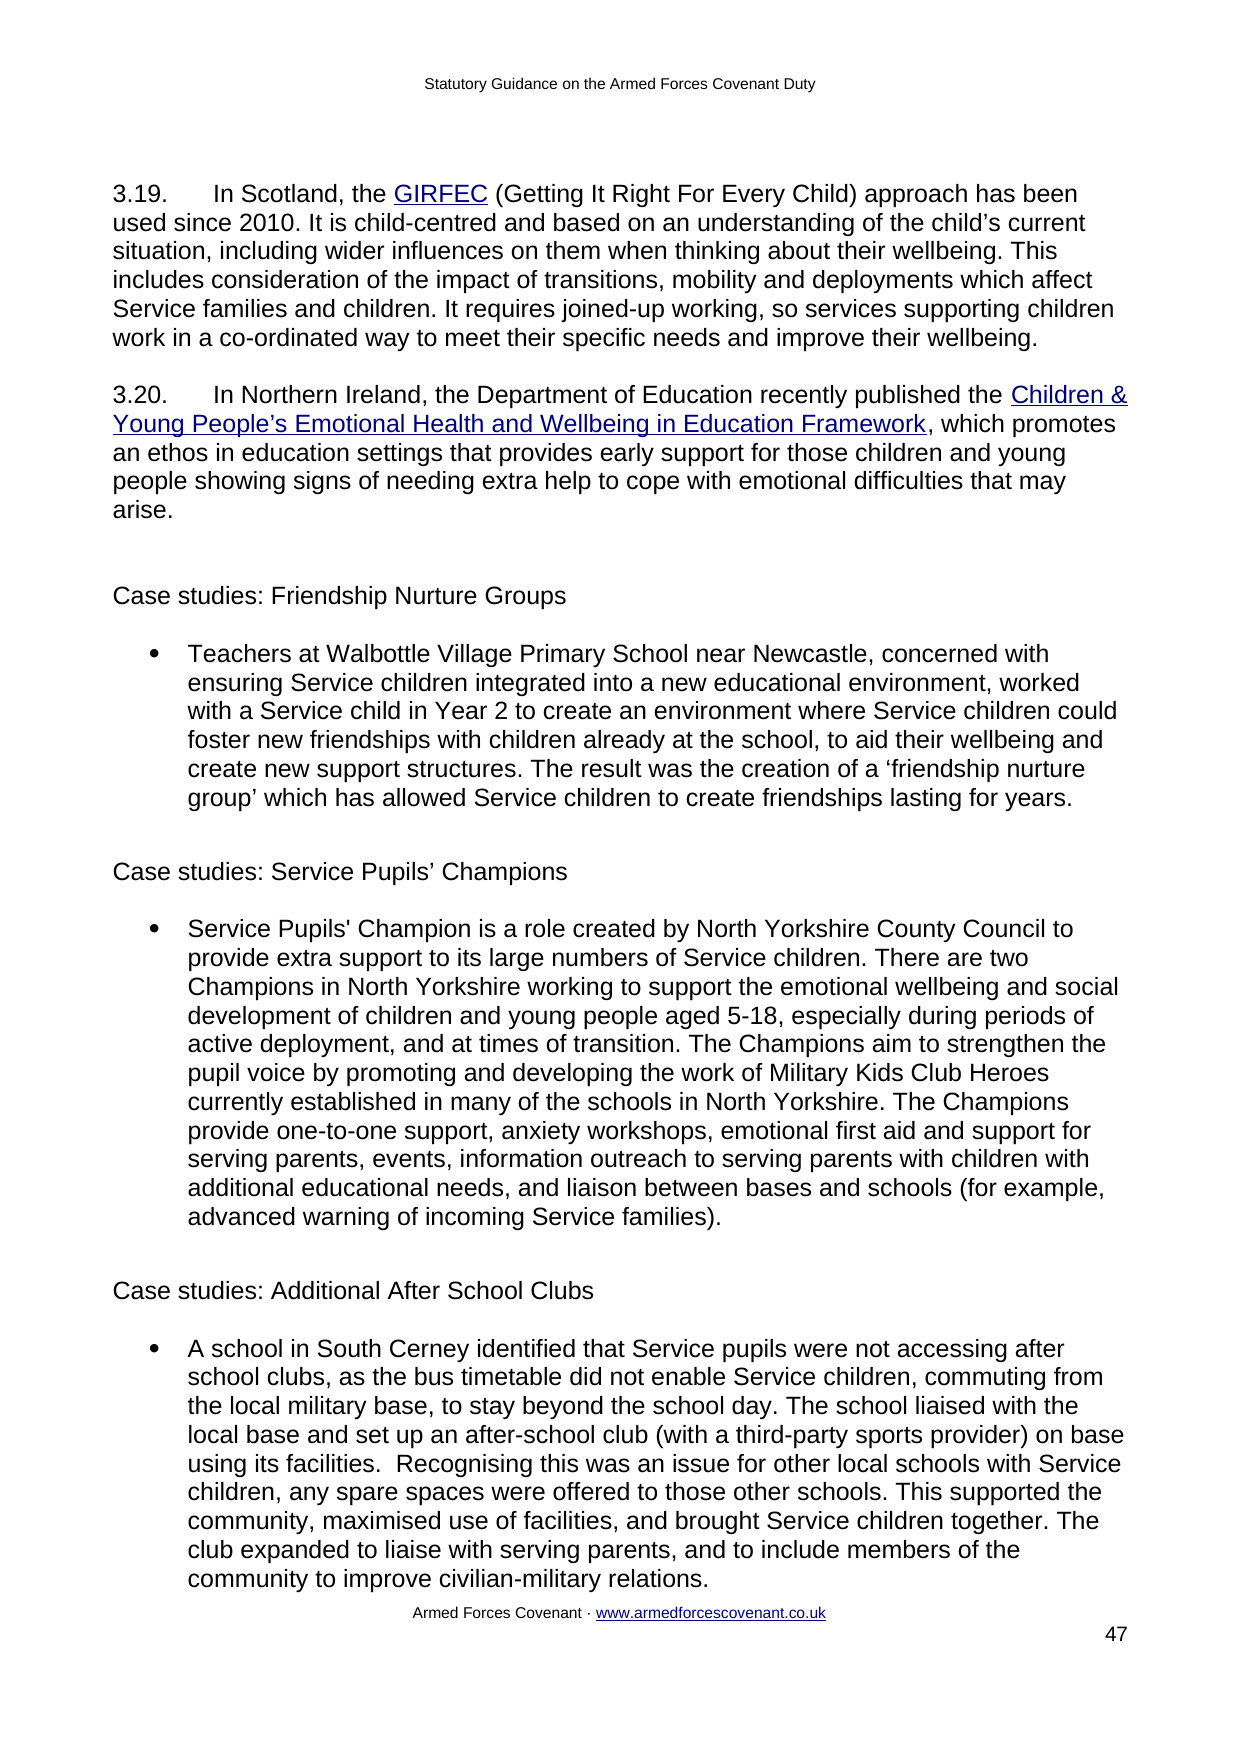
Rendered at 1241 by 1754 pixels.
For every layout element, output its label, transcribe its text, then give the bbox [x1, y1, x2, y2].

subtitle Case studies: Friendship Nurture Groups [112, 581, 1128, 610]
list Service Pupils' Champion is a role created by North Yorkshire County Council to provide extra support to its large numbers of Service children. There are two Champions in North Yorkshire working to support the emotional wellbeing and social development of children and young people aged 5-18, especially during periods of active deployment, and at times of transition. The Champions aim to strengthen the pupil voice by promoting and developing the work of Military Kids Club Heroes currently established in many of the schools in North Yorkshire. The Champions provide one-to-one support, anxiety workshops, emotional first aid and support for serving parents, events, information outreach to serving parents with children with additional educational needs, and liaison between bases and schools (for example, advanced warning of incoming Service families). [150, 914, 1128, 1231]
text 3.19. In Scotland, the GIRFEC (Getting It Right For Every Child) approach has been used since 2010. It is child-centred and based on an understanding of the child’s current situation, including wider influences on them when thinking about their wellbeing. This includes consideration of the impact of transitions, mobility and deployments which affect Service families and children. It requires joined-up working, so services supporting children work in a co-ordinated way to meet their specific needs and improve their wellbeing. [112, 179, 1128, 351]
list Teachers at Walbottle Village Primary School near Newcastle, concerned with ensuring Service children integrated into a new educational environment, worked with a Service child in Year 2 to create an environment where Service children could foster new friendships with children already at the school, to aid their wellbeing and create new support structures. The result was the creation of a ‘friendship nurture group’ which has allowed Service children to create friendships lasting for years. [150, 639, 1128, 811]
subtitle Case studies: Additional After School Clubs [112, 1276, 1128, 1305]
text 3.20. In Northern Ireland, the Department of Education recently published the Children & Young People’s Emotional Health and Wellbeing in Education Framework, which promotes an ethos in education settings that provides early support for those children and young people showing signs of needing extra help to cope with emotional difficulties that may arise. [112, 380, 1128, 524]
list A school in South Cerney identified that Service pupils were not accessing after school clubs, as the bus timetable did not enable Service children, commuting from the local military base, to stay beyond the school day. The school liaised with the local base and set up an after-school club (with a third-party sports provider) on base using its facilities. Recognising this was an issue for other local schools with Service children, any spare spaces were offered to those other schools. This supported the community, maximised use of facilities, and brought Service children together. The club expanded to liaise with serving parents, and to include members of the community to improve civilian-military relations. [150, 1333, 1128, 1592]
subtitle Case studies: Service Pupils’ Champions [112, 857, 1128, 886]
